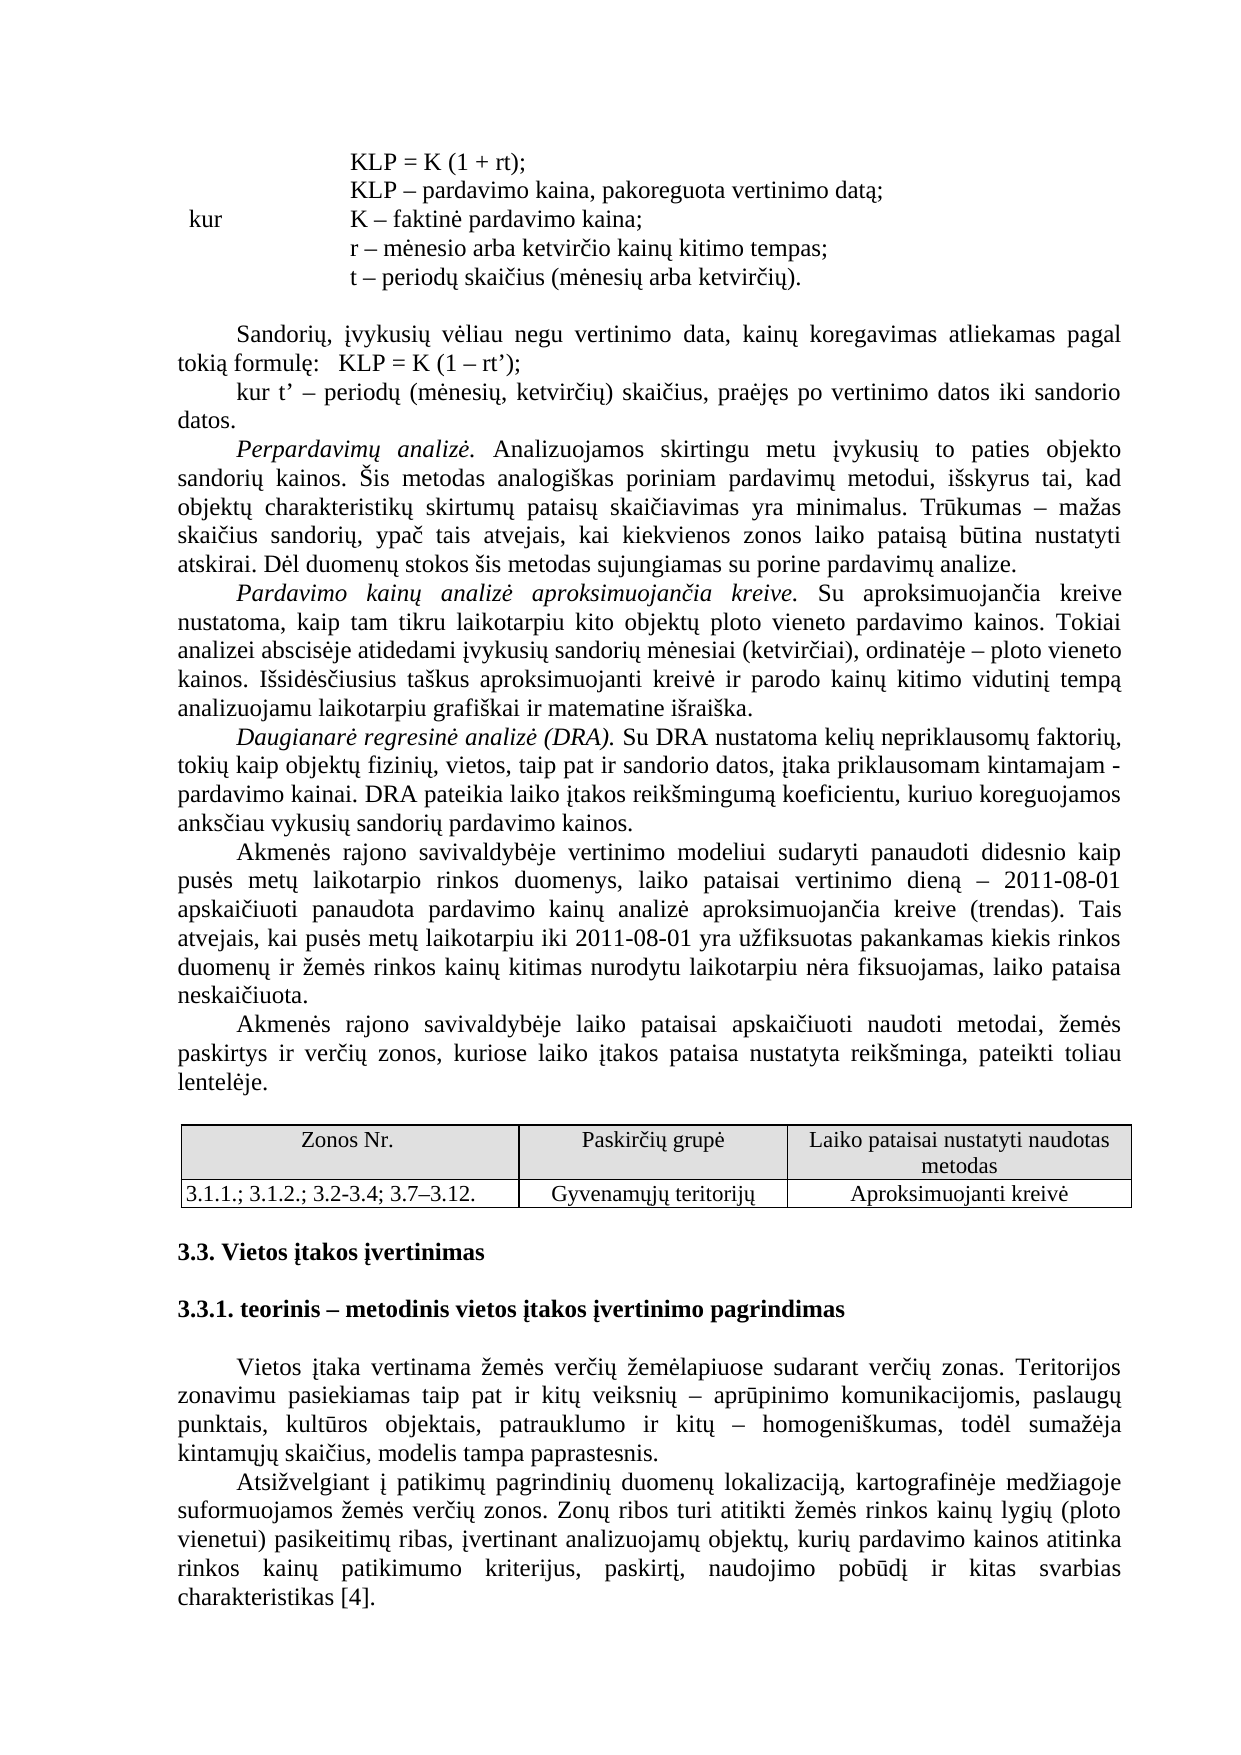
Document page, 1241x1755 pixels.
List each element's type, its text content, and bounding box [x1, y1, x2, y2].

text Vietos įtaka vertinama žemės verčių žemėlapiuose sudarant verčių zonas. Teritorijos zonavimu pasiekiamas taip pat ir kitų veiksnių – aprūpinimo komunikacijomis, paslaugų punktais, kultūros objektais, patrauklumo ir kitų – homogeniškumas, todėl sumažėja kintamųjų skaičius, modelis tampa paprastesnis. [177, 1352, 1122, 1467]
text Akmenės rajono savivaldybėje vertinimo modeliui sudaryti panaudoti didesnio kaip pusės metų laikotarpio rinkos duomenys, laiko pataisai vertinimo dieną – 2011-08-01 apskaičiuoti panaudota pardavimo kainų analizė aproksimuojančia kreive (trendas). Tais atvejais, kai pusės metų laikotarpiu iki 2011-08-01 yra užfiksuotas pakankamas kiekis rinkos duomenų ir žemės rinkos kainų kitimas nurodytu laikotarpiu nėra fiksuojamas, laiko pataisa neskaičiuota. [177, 837, 1122, 1009]
table_header kur [177, 147, 338, 291]
text Atsižvelgiant į patikimų pagrindinių duomenų lokalizaciją, kartografinėje medžiagoje suformuojamos žemės verčių zonos. Zonų ribos turi atitikti žemės rinkos kainų lygių (ploto vienetui) pasikeitimų ribas, įvertinant analizuojamų objektų, kurių pardavimo kainos atitinka rinkos kainų patikimumo kriterijus, paskirtį, naudojimo pobūdį ir kitas svarbias charakteristikas [4]. [177, 1467, 1122, 1611]
table_header Paskirčių grupė [520, 1126, 787, 1179]
text Perpardavimų analizė. Analizuojamos skirtingu metu įvykusių to paties objekto sandorių kainos. Šis metodas analogiškas poriniam pardavimų metodui, išskyrus tai, kad objektų charakteristikų skirtumų pataisų skaičiavimas yra minimalus. Trūkumas – mažas skaičius sandorių, ypač tais atvejais, kai kiekvienos zonos laiko pataisą būtina nustatyti atskirai. Dėl duomenų stokos šis metodas sujungiamas su porine pardavimų analize. [177, 434, 1122, 578]
text 3.3. Vietos įtakos įvertinimas [177, 1237, 1122, 1266]
text Pardavimo kainų analizė aproksimuojančia kreive. Su aproksimuojančia kreive nustatoma, kaip tam tikru laikotarpiu kito objektų ploto vieneto pardavimo kainos. Tokiai analizei abscisėje atidedami įvykusių sandorių mėnesiai (ketvirčiai), ordinatėje – ploto vieneto kainos. Išsidėsčiusius taškus aproksimuojanti kreivė ir parodo kainų kitimo vidutinį tempą analizuojamu laikotarpiu grafiškai ir matematine išraiška. [177, 578, 1122, 722]
text Sandorių, įvykusių vėliau negu vertinimo data, kainų koregavimas atliekamas pagal tokią formulę: KLP = K (1 – rt’); [177, 319, 1122, 377]
text Daugianarė regresinė analizė (DRA). Su DRA nustatoma kelių nepriklausomų faktorių, tokių kaip objektų fizinių, vietos, taip pat ir sandorio datos, įtaka priklausomam kintamajam -pardavimo kainai. DRA pateikia laiko įtakos reikšmingumą koeficientu, kuriuo koreguojamos anksčiau vykusių sandorių pardavimo kainos. [177, 722, 1122, 837]
table_header Zonos Nr. [182, 1126, 518, 1179]
text 3.3.1. teorinis – metodinis vietos įtakos įvertinimo pagrindimas [177, 1294, 1122, 1323]
table_header Laiko pataisai nustatyti naudotas metodas [788, 1126, 1131, 1179]
text kur t’ – periodų (mėnesių, ketvirčių) skaičius, praėjęs po vertinimo datos iki sandorio datos. [177, 377, 1122, 434]
text Akmenės rajono savivaldybėje laiko pataisai apskaičiuoti naudoti metodai, žemės paskirtys ir verčių zonos, kuriose laiko įtakos pataisa nustatyta reikšminga, pateikti toliau lentelėje. [177, 1009, 1122, 1096]
